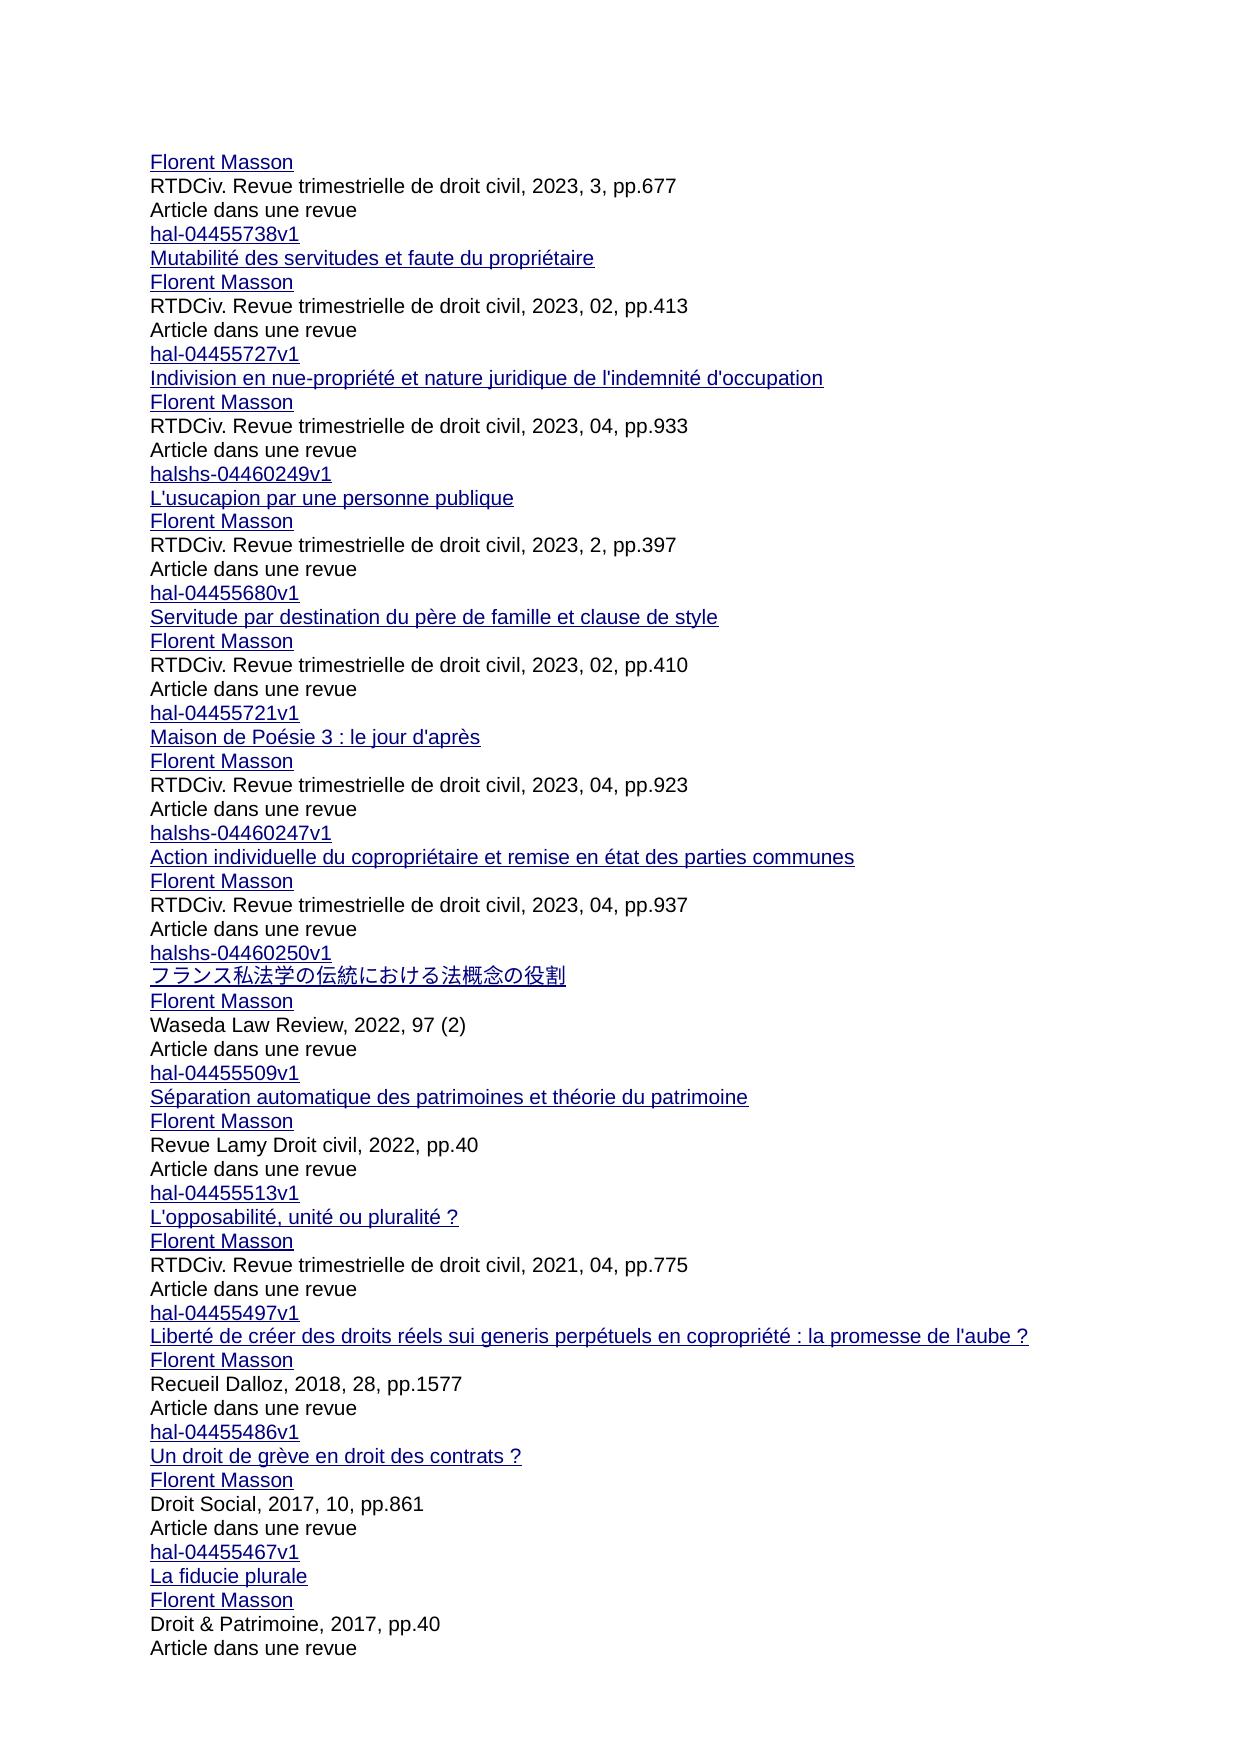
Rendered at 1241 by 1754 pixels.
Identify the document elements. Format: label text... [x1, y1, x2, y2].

table_cell フランス私法学の伝統における法概念の役割 Florent Masson Waseda Law Review, 2022, 97 (2) Article dans une revue hal-04455509v1 [150, 965, 1090, 1085]
table_cell La fiducie plurale Florent Masson Droit & Patrimoine, 2017, pp.40 Article dans une revue [150, 1564, 1090, 1660]
table_cell Séparation automatique des patrimoines et théorie du patrimoine Florent Masson Revue Lamy Droit civil, 2022, pp.40 Article dans une revue hal-04455513v1 [150, 1085, 1090, 1204]
table_cell L'usucapion par une personne publique Florent Masson RTDCiv. Revue trimestrielle de droit civil, 2023, 2, pp.397 Article dans une revue hal-04455680v1 [150, 485, 1090, 605]
table_cell Action individuelle du copropriétaire et remise en état des parties communes Florent Masson RTDCiv. Revue trimestrielle de droit civil, 2023, 04, pp.937 Article dans une revue halshs-04460250v1 [150, 845, 1090, 964]
table_cell Maison de Poésie 3 : le jour d'après Florent Masson RTDCiv. Revue trimestrielle de droit civil, 2023, 04, pp.923 Article dans une revue halshs-04460247v1 [150, 725, 1090, 845]
table_cell Liberté de créer des droits réels sui generis perpétuels en copropriété : la promesse de l'aube ? Florent Masson Recueil Dalloz, 2018, 28, pp.1577 Article dans une revue hal-04455486v1 [150, 1324, 1090, 1444]
table_cell L'opposabilité, unité ou pluralité ? Florent Masson RTDCiv. Revue trimestrielle de droit civil, 2021, 04, pp.775 Article dans une revue hal-04455497v1 [150, 1205, 1090, 1324]
table_cell Un droit de grève en droit des contrats ? Florent Masson Droit Social, 2017, 10, pp.861 Article dans une revue hal-04455467v1 [150, 1444, 1090, 1564]
table_cell Servitude par destination du père de famille et clause de style Florent Masson RTDCiv. Revue trimestrielle de droit civil, 2023, 02, pp.410 Article dans une revue hal-04455721v1 [150, 605, 1090, 725]
table_cell Mutabilité des servitudes et faute du propriétaire Florent Masson RTDCiv. Revue trimestrielle de droit civil, 2023, 02, pp.413 Article dans une revue hal-04455727v1 [150, 246, 1090, 366]
table_cell Indivision en nue-propriété et nature juridique de l'indemnité d'occupation Florent Masson RTDCiv. Revue trimestrielle de droit civil, 2023, 04, pp.933 Article dans une revue halshs-04460249v1 [150, 366, 1090, 485]
table_cell Florent Masson RTDCiv. Revue trimestrielle de droit civil, 2023, 3, pp.677 Article dans une revue hal-04455738v1 [150, 150, 1090, 246]
